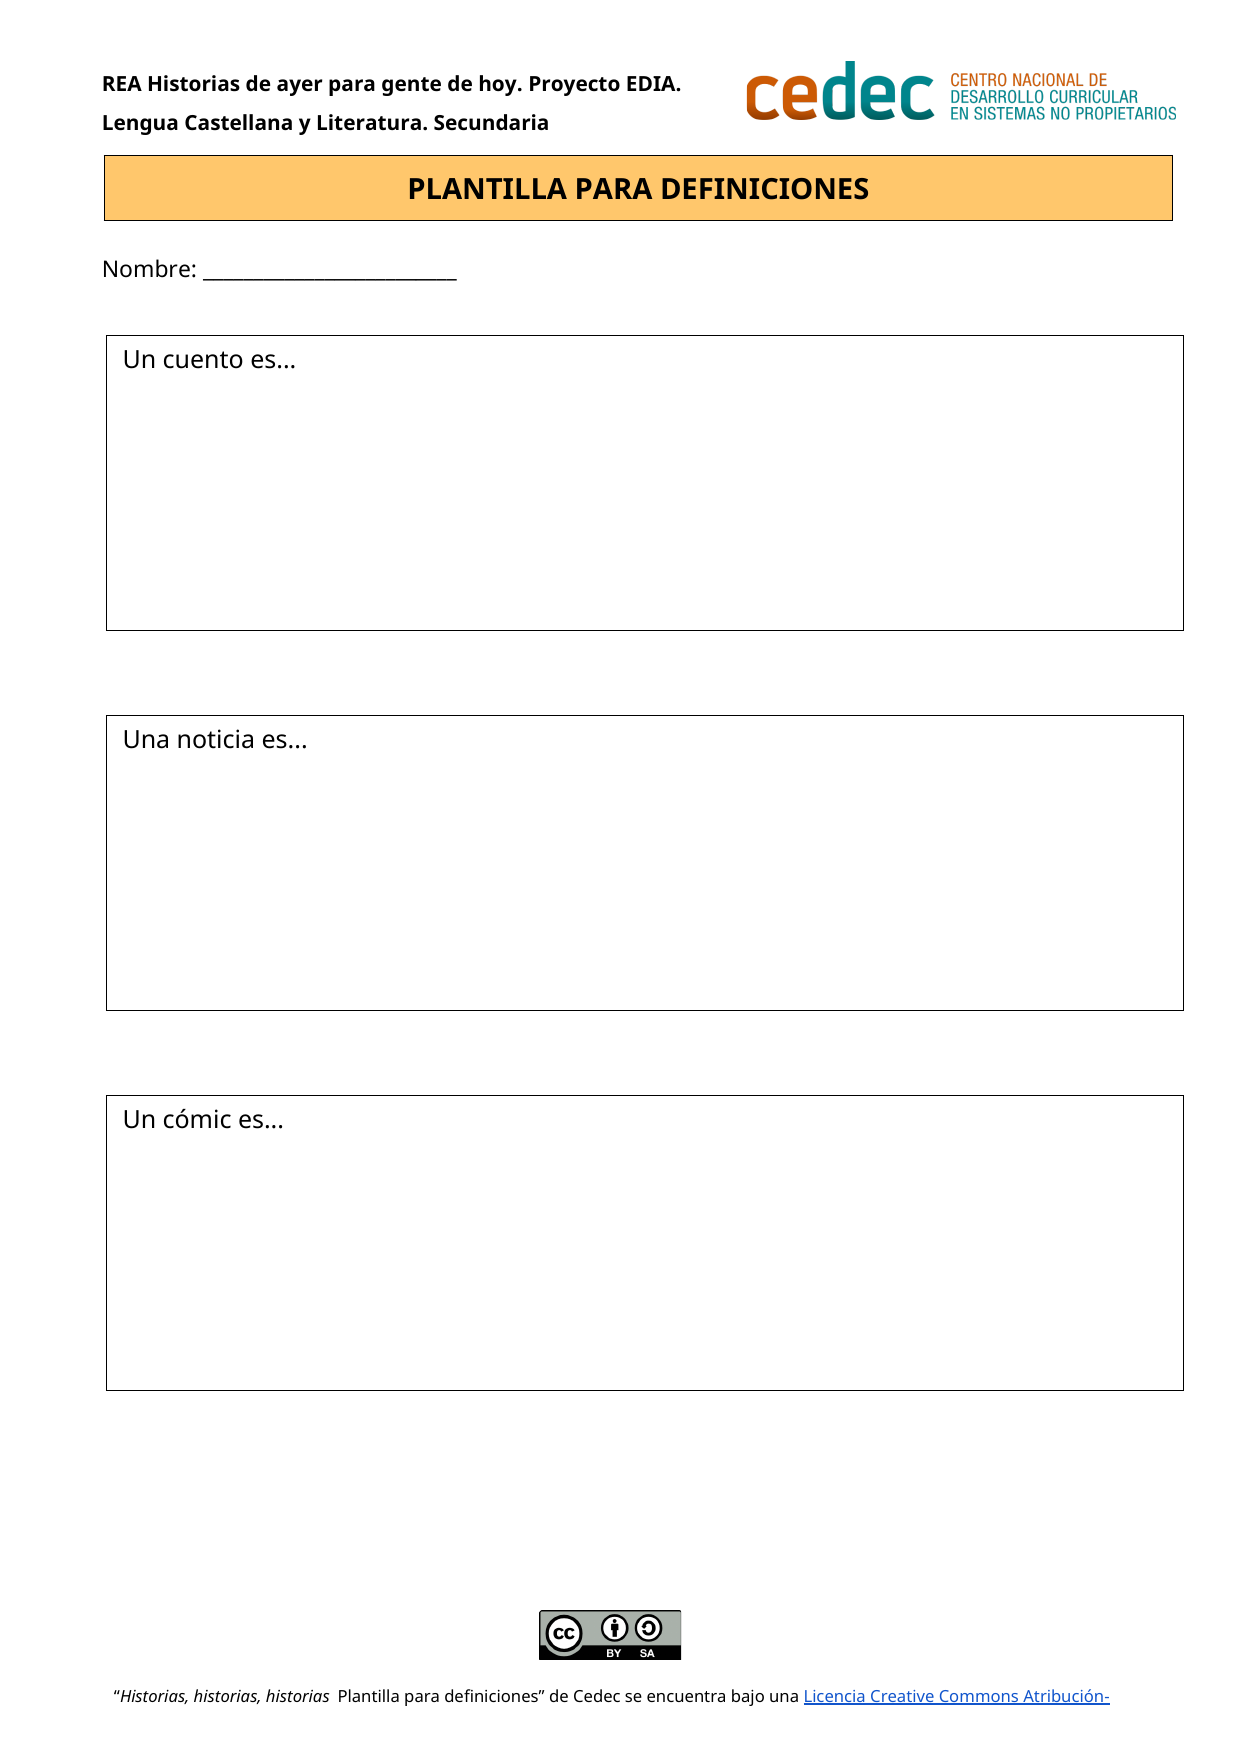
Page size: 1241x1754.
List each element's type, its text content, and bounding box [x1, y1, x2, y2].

table_header Un cómic es... [107, 1096, 1183, 1390]
table_header PLANTILLA PARA DEFINICIONES [105, 156, 1172, 220]
picture [539, 1610, 682, 1660]
table_header Una noticia es... [107, 716, 1183, 1010]
text Nombre: _________________________ [102, 253, 1163, 284]
table_header Un cuento es... [107, 336, 1183, 630]
picture [746, 61, 1176, 120]
